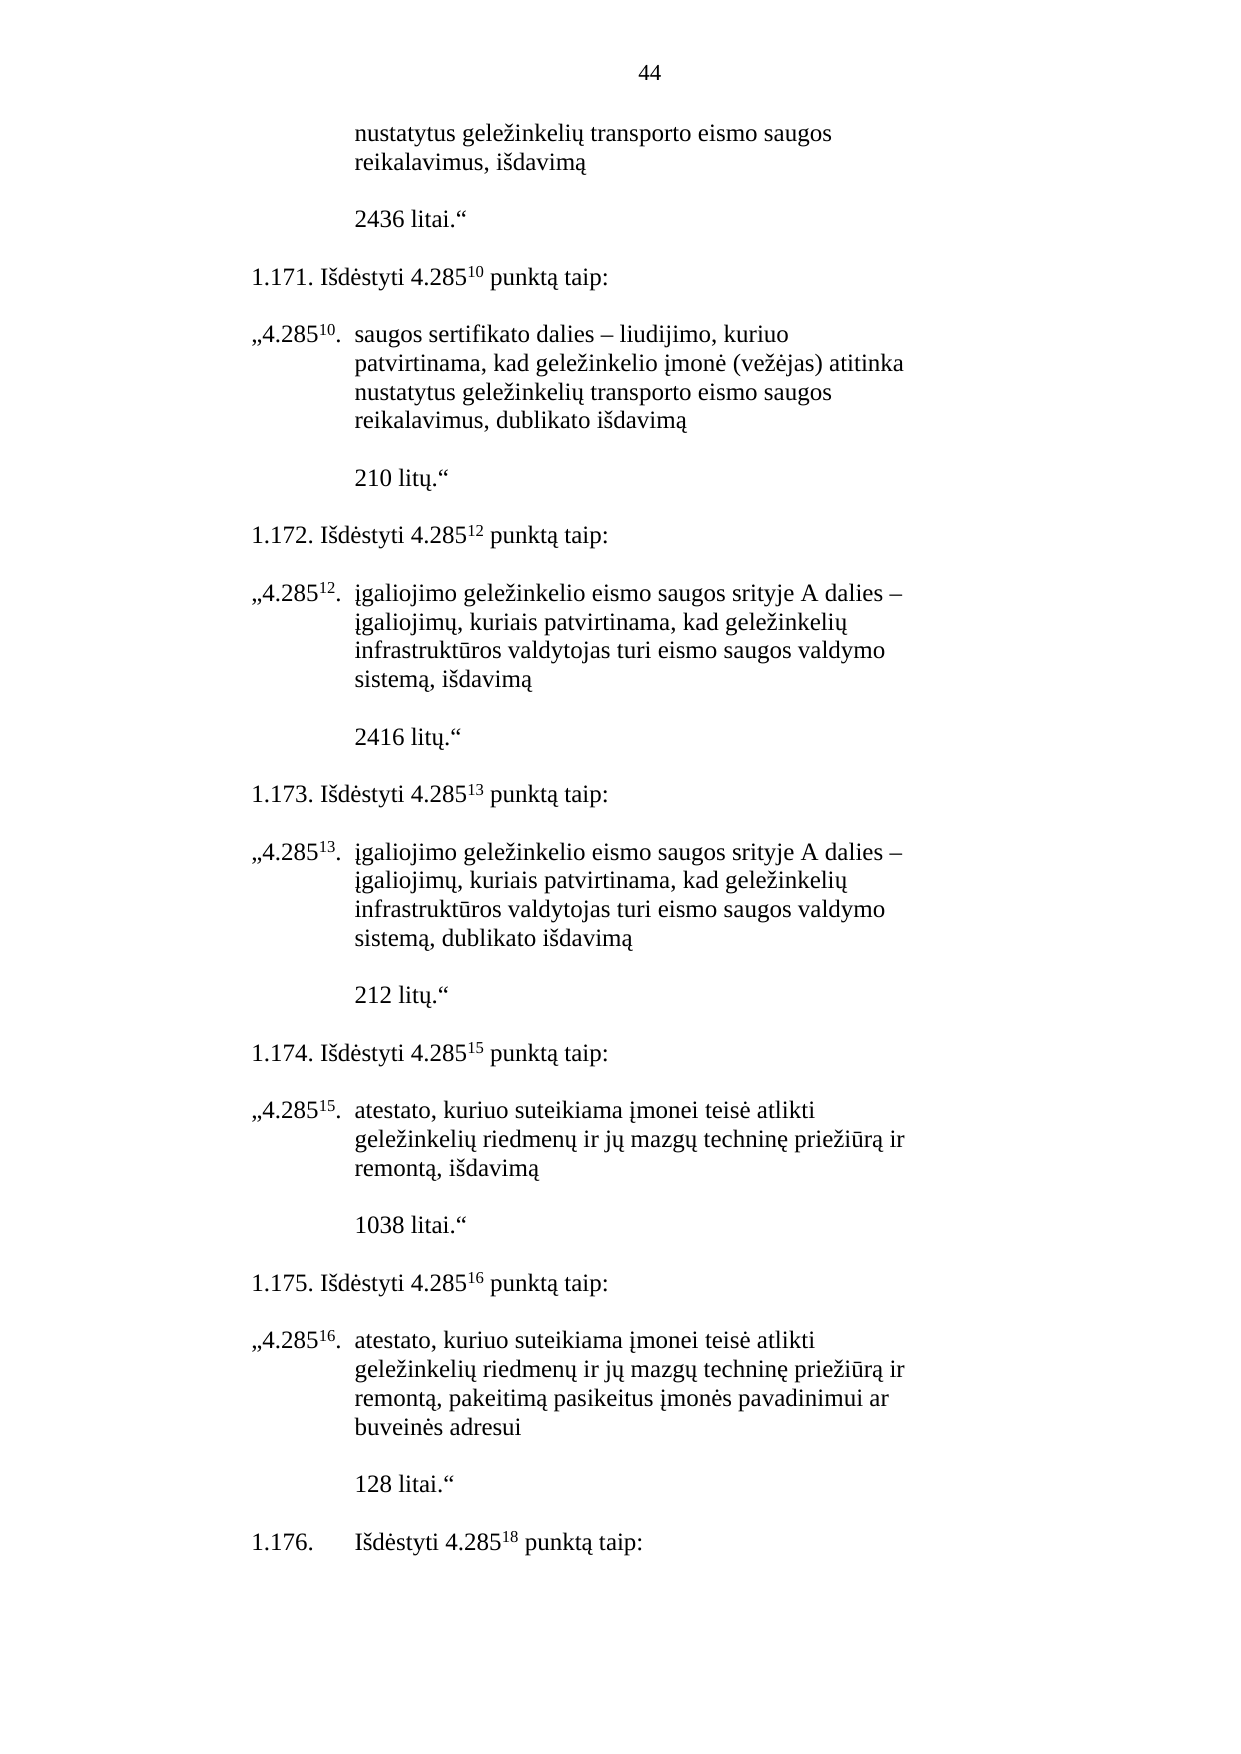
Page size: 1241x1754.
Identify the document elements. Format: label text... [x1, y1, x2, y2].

text 1.176. Išdėstyti 4.28518 punktą taip: [251, 1527, 924, 1556]
text „4.28516. atestato, kuriuo suteikiama įmonei teisė atlikti geležinkelių riedmenų ir jų mazgų techninę priežiūrą ir remontą, pakeitimą pasikeitus įmonės pavadinimui ar buveinės adresui 128 litai.“ [251, 1326, 924, 1498]
text nustatytus geležinkelių transporto eismo saugos reikalavimus, išdavimą 2436 litai.“ [251, 118, 924, 233]
text 1.174. Išdėstyti 4.28515 punktą taip: [251, 1038, 924, 1067]
text „4.28513. įgaliojimo geležinkelio eismo saugos srityje A dalies – įgaliojimų, kuriais patvirtinama, kad geležinkelių infrastruktūros valdytojas turi eismo saugos valdymo sistemą, dublikato išdavimą 212 litų.“ [251, 837, 924, 1009]
text „4.28510. saugos sertifikato dalies – liudijimo, kuriuo patvirtinama, kad geležinkelio įmonė (vežėjas) atitinka nustatytus geležinkelių transporto eismo saugos reikalavimus, dublikato išdavimą 210 litų.“ [251, 319, 924, 492]
text 1.175. Išdėstyti 4.28516 punktą taip: [251, 1268, 924, 1297]
text 1.172. Išdėstyti 4.28512 punktą taip: [251, 521, 924, 549]
text „4.28512. įgaliojimo geležinkelio eismo saugos srityje A dalies – įgaliojimų, kuriais patvirtinama, kad geležinkelių infrastruktūros valdytojas turi eismo saugos valdymo sistemą, išdavimą 2416 litų.“ [251, 578, 924, 751]
text 1.171. Išdėstyti 4.28510 punktą taip: [251, 262, 924, 291]
text 1.173. Išdėstyti 4.28513 punktą taip: [251, 779, 924, 808]
text „4.28515. atestato, kuriuo suteikiama įmonei teisė atlikti geležinkelių riedmenų ir jų mazgų techninę priežiūrą ir remontą, išdavimą 1038 litai.“ [251, 1096, 924, 1239]
